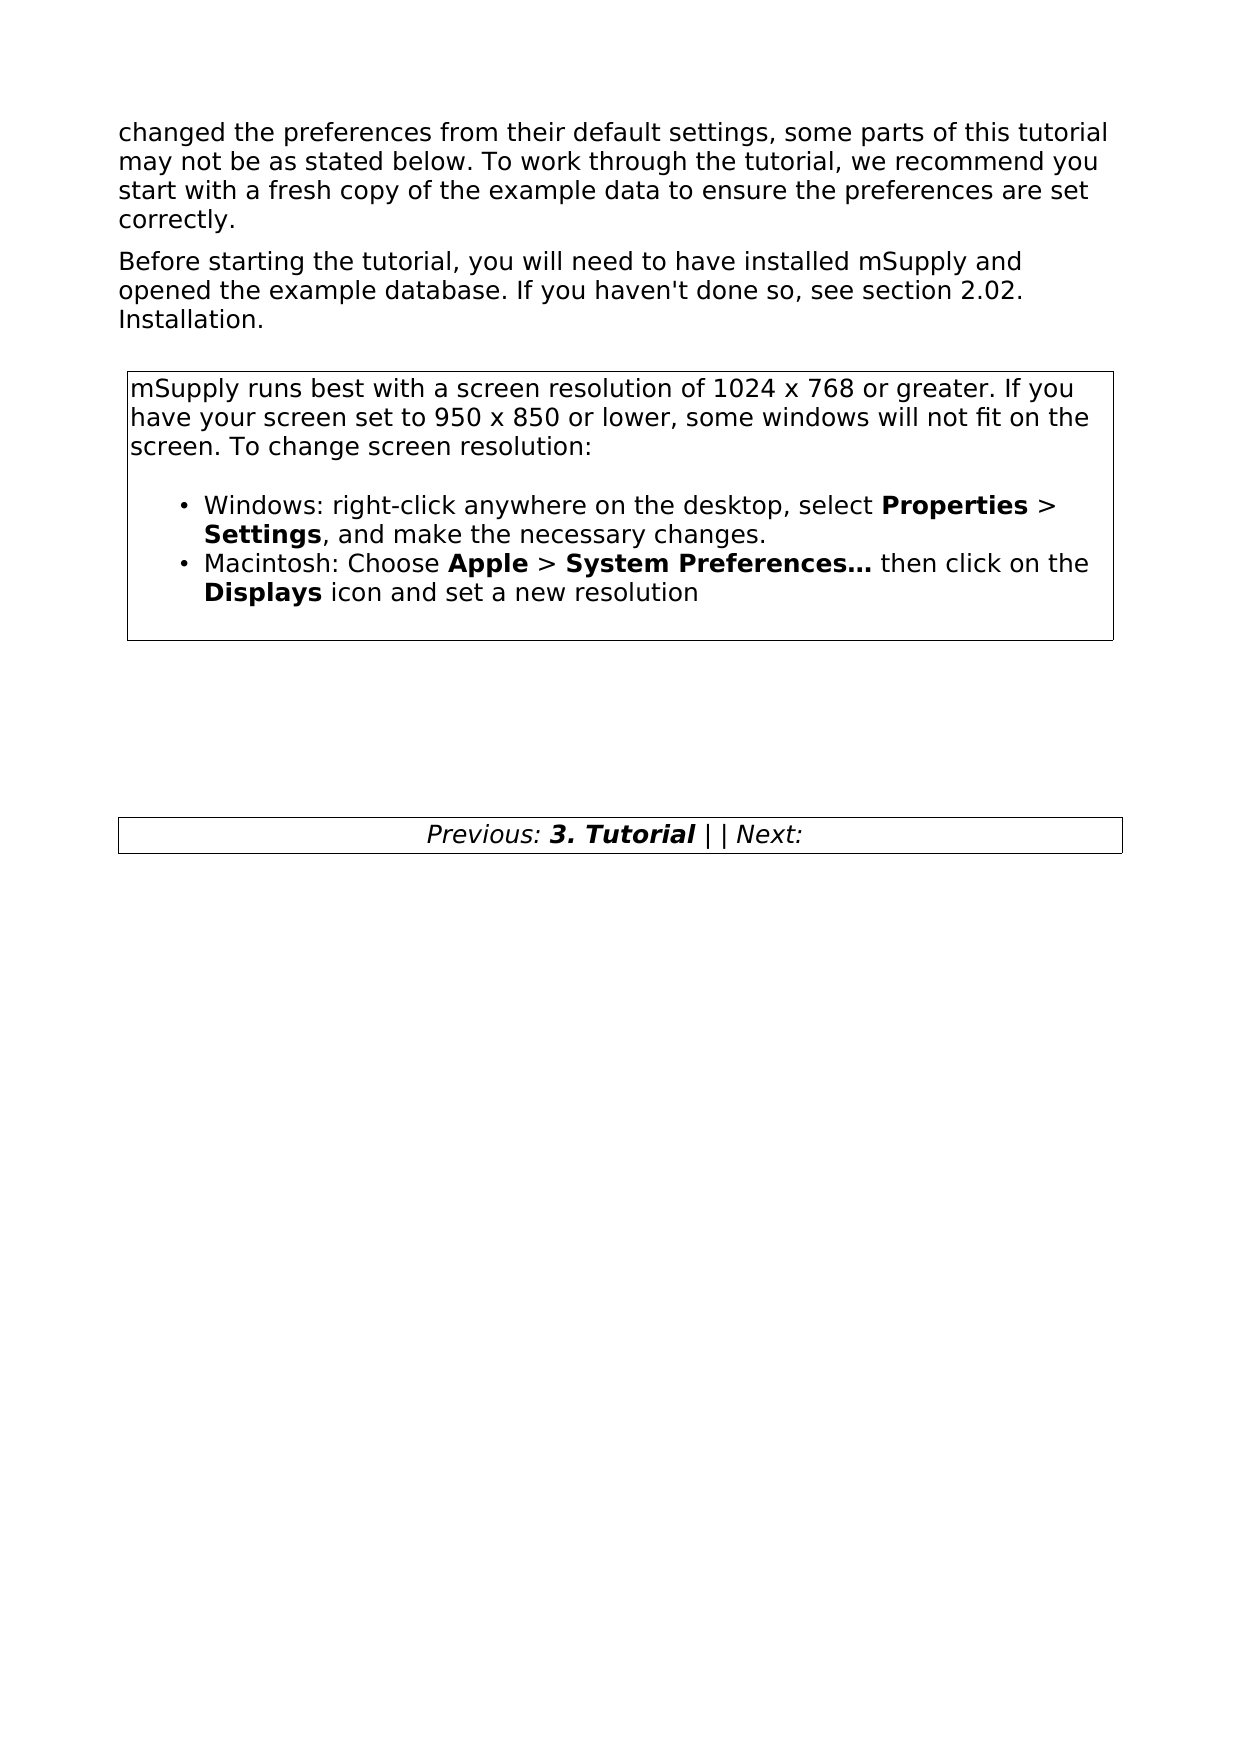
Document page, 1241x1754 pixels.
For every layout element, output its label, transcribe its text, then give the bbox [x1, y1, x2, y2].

table_header mSupply runs best with a screen resolution of 1024 x 768 or greater. If you have your screen set to 950 x 850 or lower, some windows will not fit on the screen. To change screen resolution: Windows: right-click anywhere on the desktop, select Properties > Settings, and make the necessary changes. Macintosh: Choose Apple > System Preferences… then click on the Displays icon and set a new resolution [128, 372, 1113, 640]
table_header Previous: 3. Tutorial | | Next: [119, 818, 1122, 852]
text Before starting the tutorial, you will need to have installed mSupply and opened the example database. If you haven't done so, see section 2.02. Installation. [118, 247, 1122, 335]
text changed the preferences from their default settings, some parts of this tutorial may not be as stated below. To work through the tutorial, we recommend you start with a fresh copy of the example data to ensure the preferences are set correctly. [118, 118, 1122, 235]
